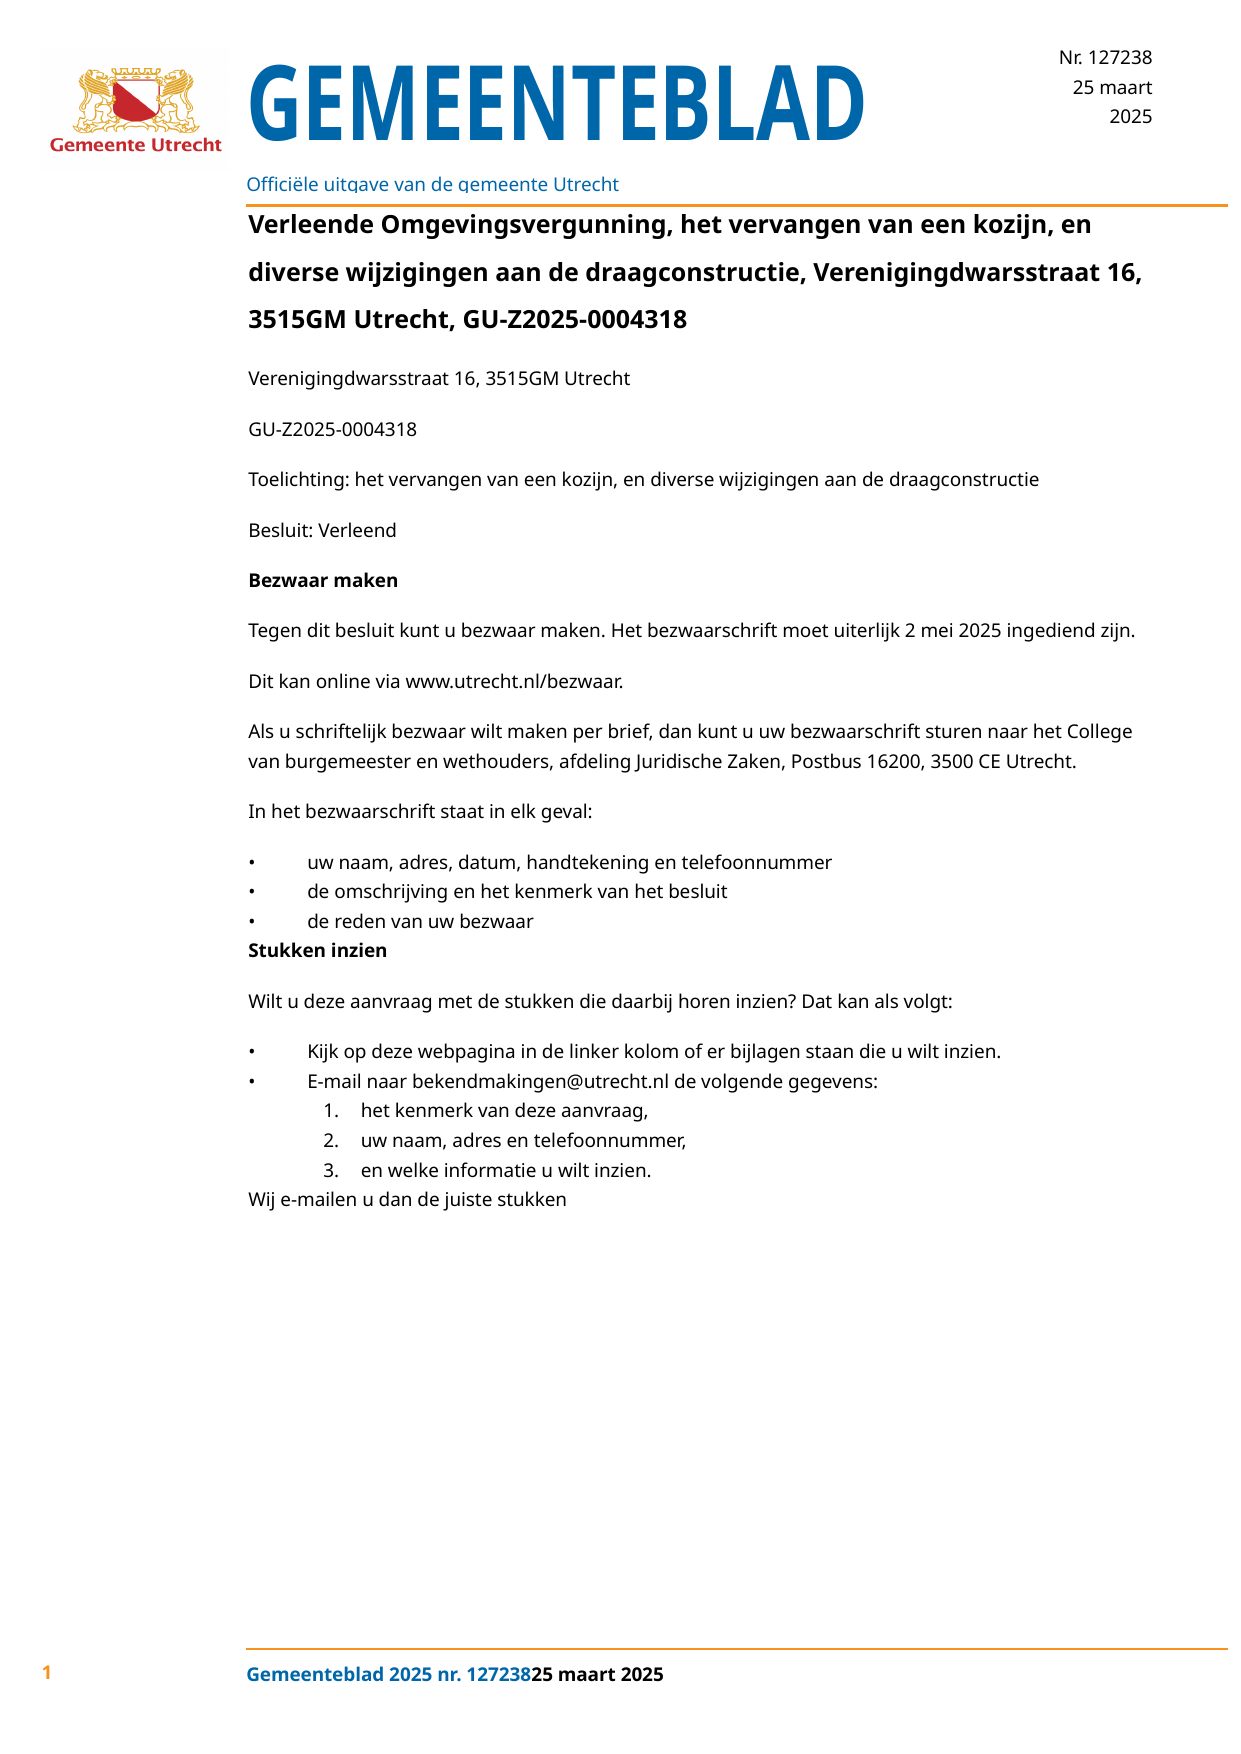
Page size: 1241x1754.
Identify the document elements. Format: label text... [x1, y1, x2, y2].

text Verenigingdwarsstraat 16, 3515GM Utrecht [248, 366, 1152, 391]
text Wij e-mailen u dan de juiste stukken [248, 1186, 1152, 1212]
text Bezwaar maken [248, 567, 1152, 593]
list en welke informatie u wilt inzien. [323, 1157, 1152, 1182]
list de omschrijving en het kenmerk van het besluit [248, 878, 1152, 904]
text GU-Z2025-0004318 [248, 416, 1152, 442]
list het kenmerk van deze aanvraag, [323, 1098, 1152, 1123]
list uw naam, adres, datum, handtekening en telefoonnummer [248, 849, 1152, 874]
picture [41, 47, 231, 172]
text Verleende Omgevingsvergunning, het vervangen van een kozijn, en diverse wijzigingen aan de draagconstructie, Verenigingdwarsstraat 16, 3515GM Utrecht, GU-Z2025-0004318 [248, 207, 1152, 336]
text Wilt u deze aanvraag met de stukken die daarbij horen inzien? Dat kan als volgt: [248, 988, 1152, 1014]
text Tegen dit besluit kunt u bezwaar maken. Het bezwaarschrift moet uiterlijk 2 mei 2025 ingediend zijn. [248, 618, 1152, 643]
text Dit kan online via www.utrecht.nl/bezwaar. [248, 668, 1152, 694]
text Besluit: Verleend [248, 517, 1152, 542]
list uw naam, adres en telefoonnummer, [323, 1127, 1152, 1153]
list de reden van uw bezwaar [248, 908, 1152, 934]
text Stukken inzien [248, 938, 1152, 963]
list E-mail naar bekendmakingen@utrecht.nl de volgende gegevens: [248, 1068, 1152, 1094]
text Als u schriftelijk bezwaar wilt maken per brief, dan kunt u uw bezwaarschrift sturen naar het College van burgemeester en wethouders, afdeling Juridische Zaken, Postbus 16200, 3500 CE Utrecht. [248, 718, 1152, 774]
list Kijk op deze webpagina in de linker kolom of er bijlagen staan die u wilt inzien. [248, 1038, 1152, 1064]
text Toelichting: het vervangen van een kozijn, en diverse wijzigingen aan de draagconstructie [248, 466, 1152, 492]
text In het bezwaarschrift staat in elk geval: [248, 798, 1152, 824]
